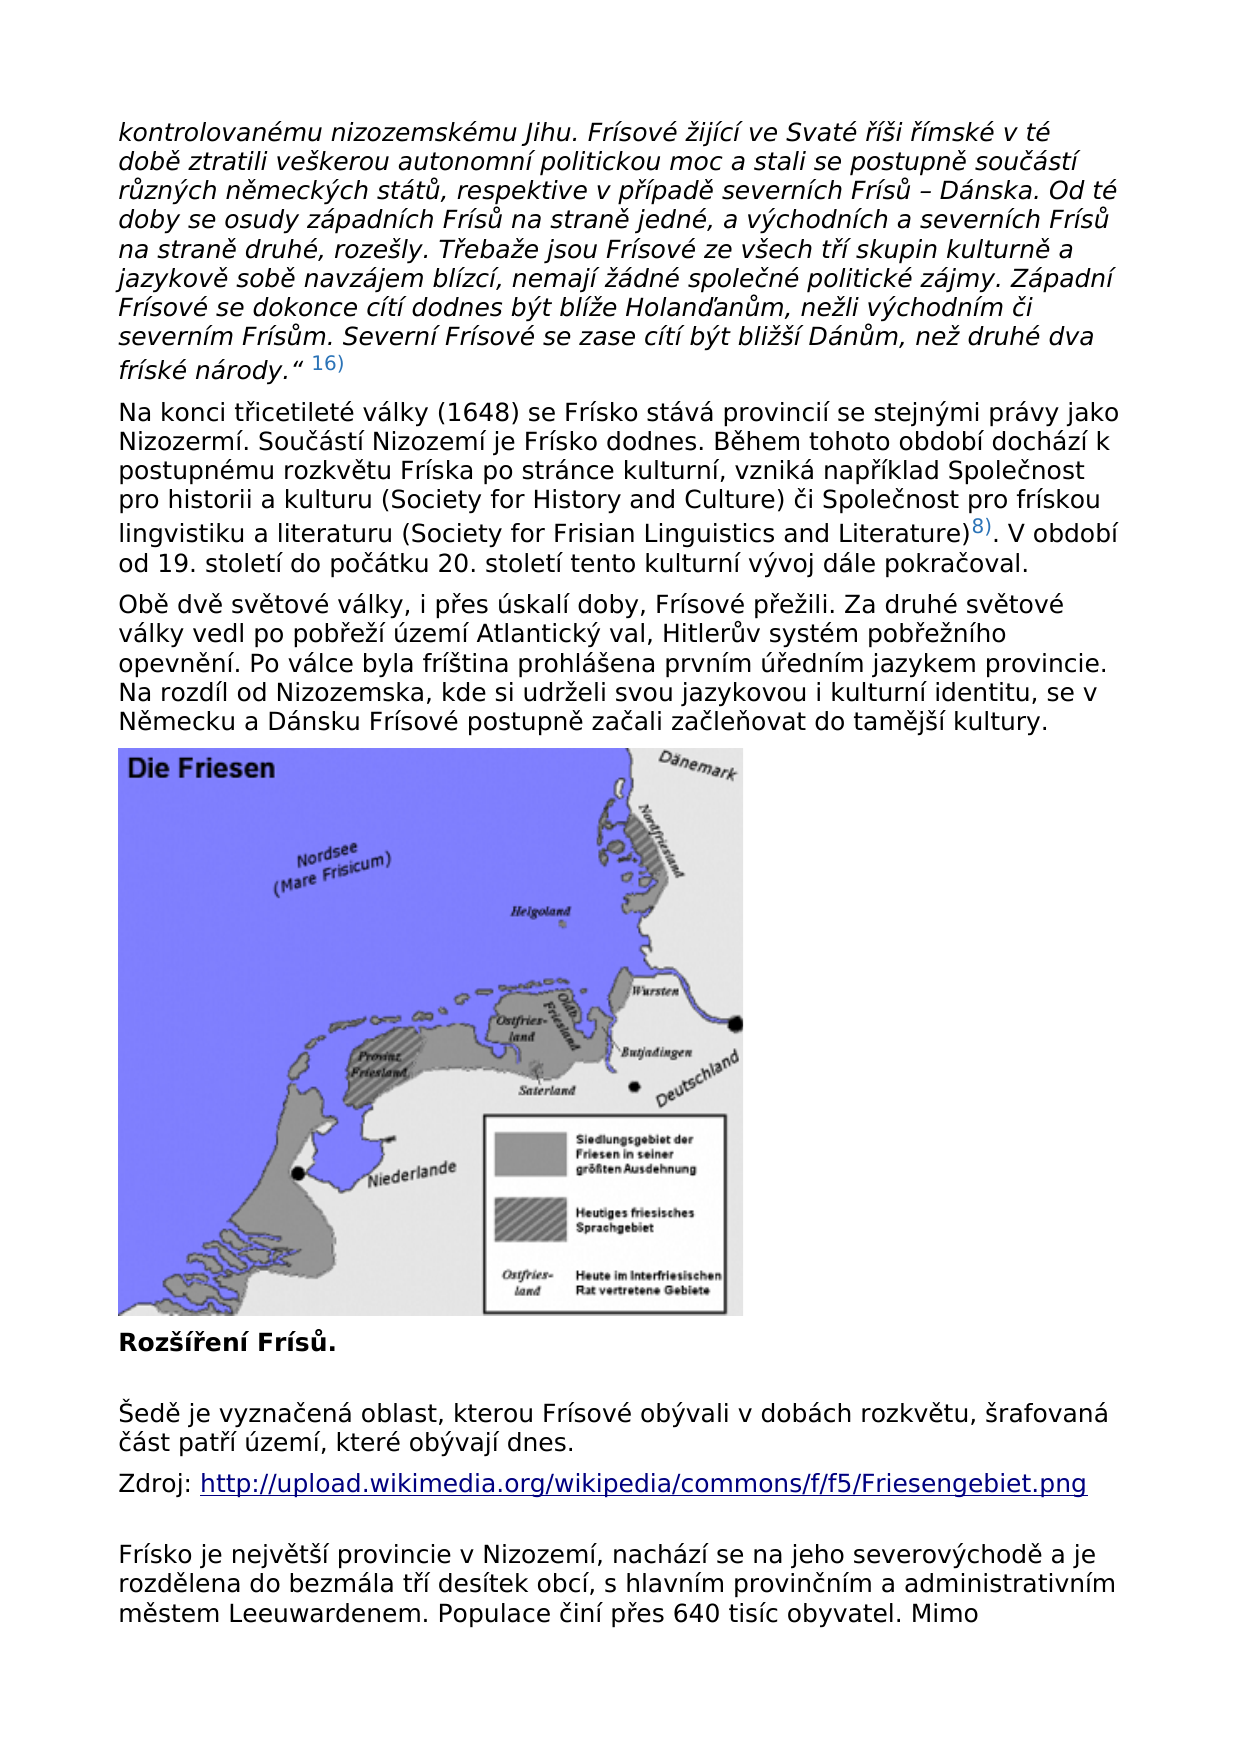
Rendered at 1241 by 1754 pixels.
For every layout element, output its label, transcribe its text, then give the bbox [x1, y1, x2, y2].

text Obě dvě světové války, i přes úskalí doby, Frísové přežili. Za druhé světové války vedl po pobřeží území Atlantický val, Hitlerův systém pobřežního opevnění. Po válce byla fríština prohlášena prvním úředním jazykem provincie. Na rozdíl od Nizozemska, kde si udrželi svou jazykovou i kulturní identitu, se v Německu a Dánsku Frísové postupně začali začleňovat do tamější kultury. [118, 590, 1122, 736]
picture [118, 748, 744, 1316]
text Rozšíření Frísů. [118, 1328, 1122, 1386]
text Frísko je největší provincie v Nizozemí, nachází se na jeho severovýchodě a je rozdělena do bezmála tří desítek obcí, s hlavním provinčním a administrativním městem Leeuwardenem. Populace činí přes 640 tisíc obyvatel. Mimo [118, 1540, 1122, 1628]
text kontrolovanému nizozemskému Jihu. Frísové žijící ve Svaté říši římské v té době ztratili veškerou autonomní politickou moc a stali se postupně součástí různých německých států, respektive v případě severních Frísů – Dánska. Od té doby se osudy západních Frísů na straně jedné, a východních a severních Frísů na straně druhé, rozešly. Třebaže jsou Frísové ze všech tří skupin kulturně a jazykově sobě navzájem blízcí, nemají žádné společné politické zájmy. Západní Frísové se dokonce cítí dodnes být blíže Holanďanům, nežli východním či severním Frísům. Severní Frísové se zase cítí být bližší Dánům, než druhé dva fríské národy.“ 16) [118, 118, 1122, 386]
text Na konci třicetileté války (1648) se Frísko stává provincií se stejnými právy jako Nizozermí. Součástí Nizozemí je Frísko dodnes. Během tohoto období dochází k postupnému rozkvětu Fríska po stránce kulturní, vzniká například Společnost pro historii a kulturu (Society for History and Culture) či Společnost pro frískou lingvistiku a literaturu (Society for Frisian Linguistics and Literature)8). V období od 19. století do počátku 20. století tento kulturní vývoj dále pokračoval. [118, 398, 1122, 578]
text Šedě je vyznačená oblast, kterou Frísové obývali v dobách rozkvětu, šrafovaná část patří území, které obývají dnes. [118, 1399, 1122, 1457]
text Zdroj: http://upload.wikimedia.org/wikipedia/commons/f/f5/Friesengebiet.png [118, 1469, 1122, 1528]
